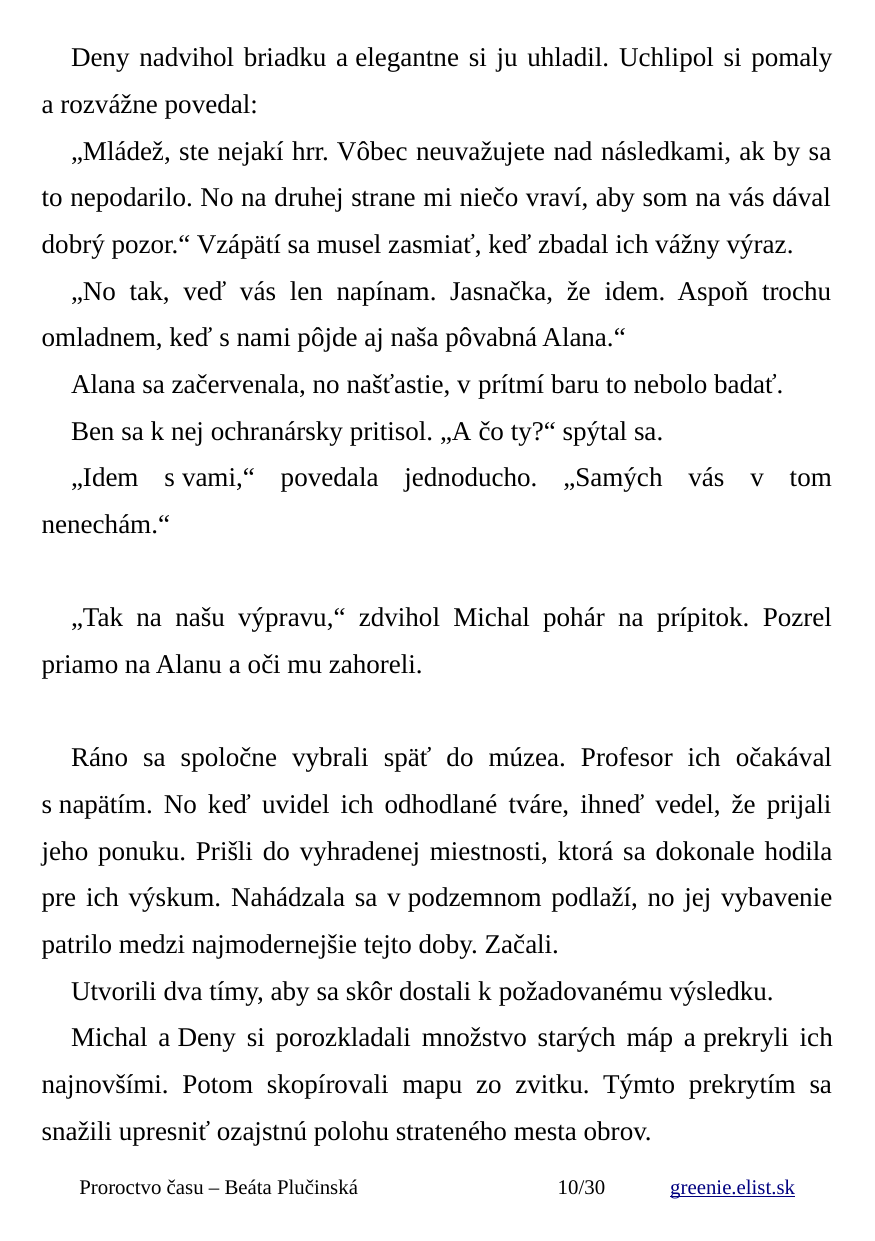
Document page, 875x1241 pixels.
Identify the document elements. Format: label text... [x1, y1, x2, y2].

text Utvorili dva tímy, aby sa skôr dostali k požadovanému výsledku. [41, 975, 833, 1006]
text „Idem s vami,“ povedala jednoducho. „Samých vás v tom nenechám.“ [41, 461, 833, 539]
text Alana sa začervenala, no našťastie, v prítmí baru to nebolo badať. [41, 368, 833, 399]
text Ráno sa spoločne vybrali späť do múzea. Profesor ich očakával s napätím. No keď uvidel ich odhodlané tváre, ihneď vedel, že prijali jeho ponuku. Prišli do vyhradenej miestnosti, ktorá sa dokonale hodila pre ich výskum. Nahádzala sa v podzemnom podlaží, no jej vybavenie patrilo medzi najmodernejšie tejto doby. Začali. [41, 741, 833, 959]
text „No tak, veď vás len napínam. Jasnačka, že idem. Aspoň trochu omladnem, keď s nami pôjde aj naša pôvabná Alana.“ [41, 275, 833, 352]
text Deny nadvihol briadku a elegantne si ju uhladil. Uchlipol si pomaly a rozvážne povedal: [41, 41, 833, 119]
text Ben sa k nej ochranársky pritisol. „A čo ty?“ spýtal sa. [41, 415, 833, 446]
text Michal a Deny si porozkladali množstvo starých máp a prekryli ich najnovšími. Potom skopírovali mapu zo zvitku. Týmto prekrytím sa snažili upresniť ozajstnú polohu strateného mesta obrov. [41, 1021, 833, 1146]
text „Tak na našu výpravu,“ zdvihol Michal pohár na prípitok. Pozrel priamo na Alanu a oči mu zahoreli. [41, 601, 833, 679]
text „Mládež, ste nejakí hrr. Vôbec neuvažujete nad následkami, ak by sa to nepodarilo. No na druhej strane mi niečo vraví, aby som na vás dával dobrý pozor.“ Vzápätí sa musel zasmiať, keď zbadal ich vážny výraz. [41, 135, 833, 259]
